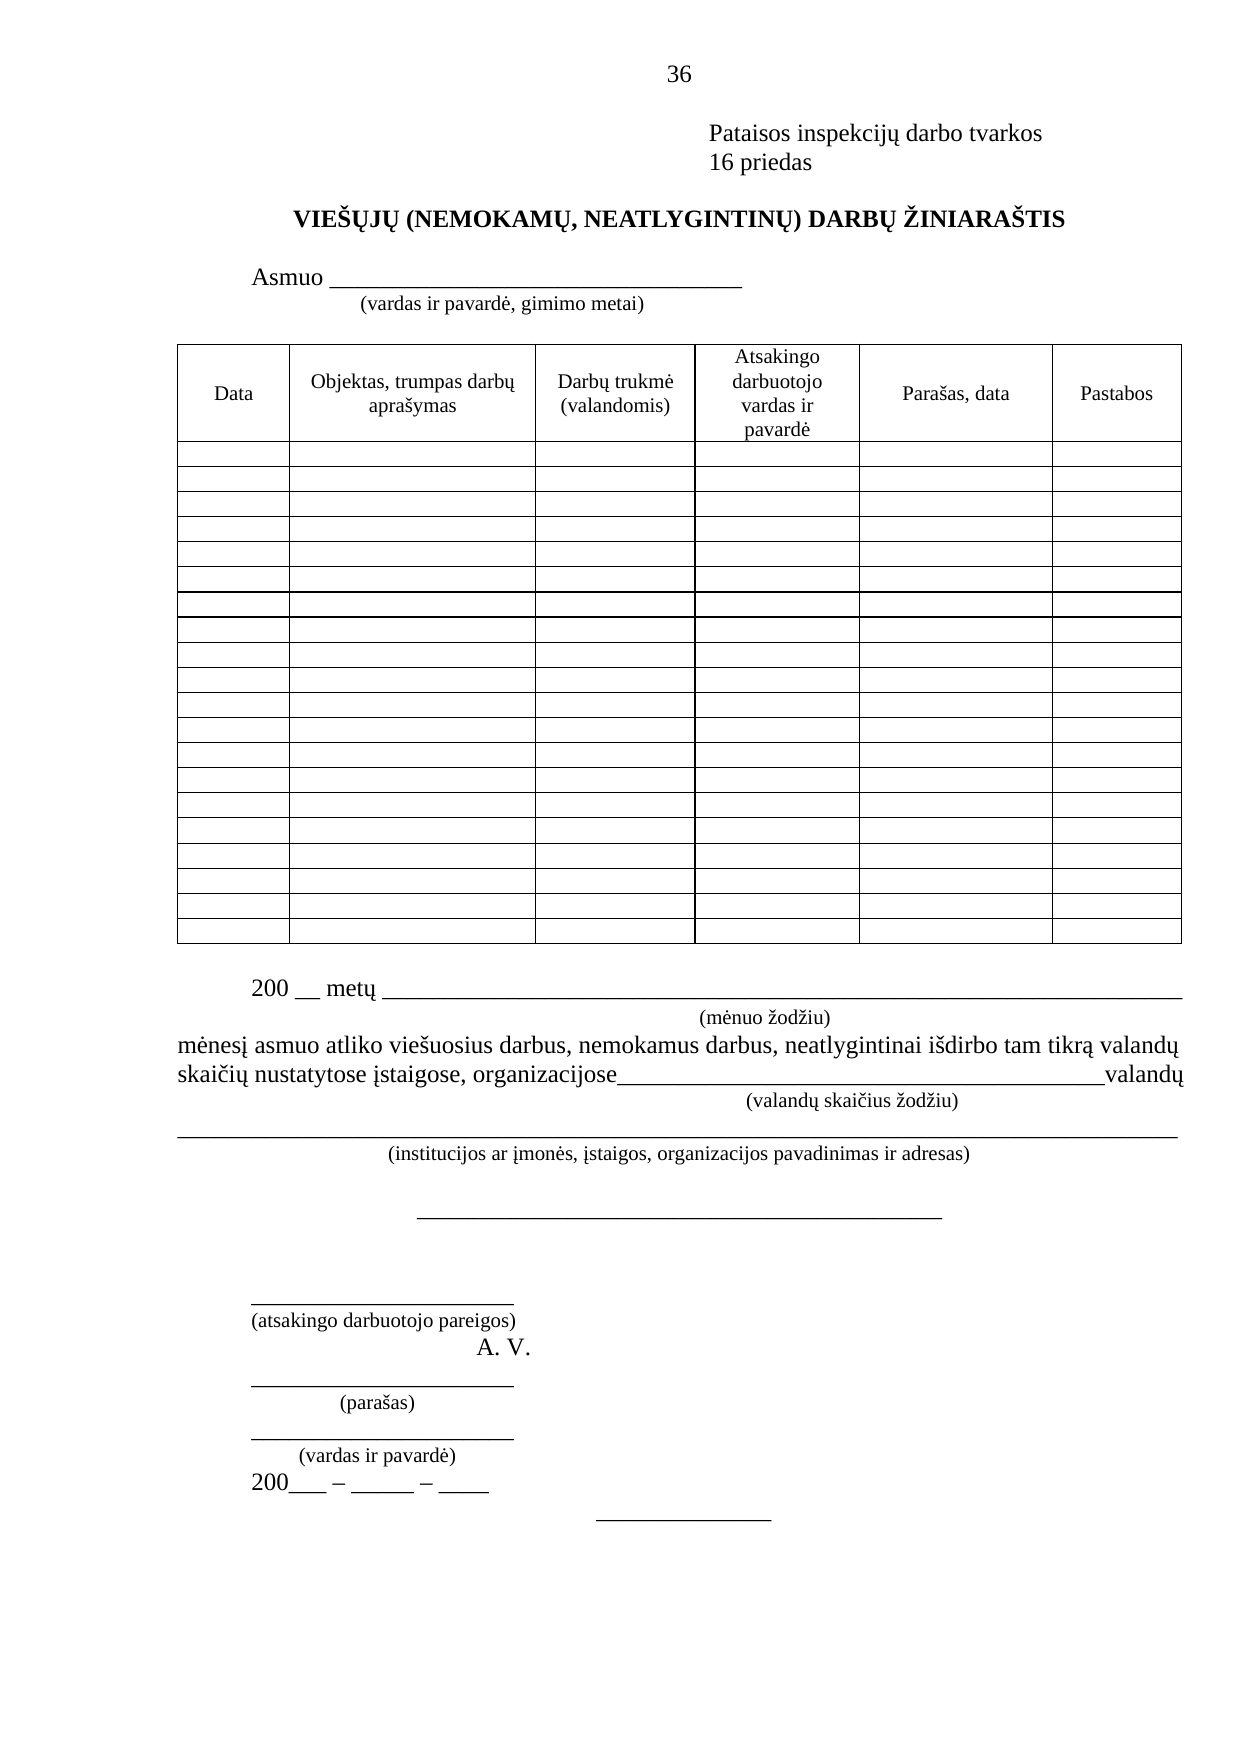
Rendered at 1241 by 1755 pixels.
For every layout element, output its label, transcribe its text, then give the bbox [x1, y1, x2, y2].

table_cell [178, 442, 289, 466]
table_cell [1053, 668, 1181, 692]
table_cell [696, 442, 859, 466]
table_cell [696, 517, 859, 541]
table_cell [178, 567, 289, 591]
table_cell [290, 643, 535, 667]
text (vardas ir pavardė, gimimo metai) [177, 291, 1181, 315]
table_cell [290, 442, 535, 466]
table_cell [860, 894, 1052, 918]
table_cell [290, 718, 535, 742]
table_cell [178, 768, 289, 792]
table_cell [860, 793, 1052, 817]
table_cell [536, 593, 694, 616]
text _____________________ [177, 1279, 1181, 1308]
table_cell [178, 869, 289, 893]
table_cell [1053, 618, 1181, 642]
table_cell [696, 718, 859, 742]
table_cell [290, 793, 535, 817]
table_cell [178, 643, 289, 667]
table_cell [536, 894, 694, 918]
table_cell [536, 818, 694, 842]
table_cell [290, 869, 535, 893]
table_cell [536, 919, 694, 943]
table_cell [536, 618, 694, 642]
text 200 __ metų ________________________________________________________________ [177, 973, 1190, 1001]
table_cell [860, 442, 1052, 466]
table_cell [1053, 492, 1181, 516]
table_cell [290, 467, 535, 491]
table_cell [696, 743, 859, 767]
table_cell [860, 542, 1052, 566]
table_cell [1053, 693, 1181, 717]
text (mėnuo žodžiu) [177, 1001, 1190, 1030]
table_cell [696, 869, 859, 893]
table_cell [178, 593, 289, 616]
table_header Darbų trukmė (valandomis) [536, 345, 694, 441]
table_cell [860, 718, 1052, 742]
table_cell [860, 818, 1052, 842]
table_cell [178, 542, 289, 566]
table_cell [536, 542, 694, 566]
table_cell [860, 492, 1052, 516]
table_cell [860, 869, 1052, 893]
table_cell [696, 593, 859, 616]
table_cell [290, 492, 535, 516]
table_cell [1053, 467, 1181, 491]
table_cell [696, 894, 859, 918]
text ________________________________________________________________________________ [177, 1112, 1181, 1140]
text Viešųjų (NEMOKAMŲ, NEATLYGINTINŲ) darbų žINIARAŠTIS [177, 204, 1181, 233]
text skaičių nustatytose įstaigose, organizacijose_______________________________________valandų [177, 1059, 1190, 1088]
table_cell [536, 793, 694, 817]
table_cell [860, 517, 1052, 541]
table_cell [1053, 593, 1181, 616]
table_cell [860, 768, 1052, 792]
table_cell [1053, 517, 1181, 541]
table_cell [536, 869, 694, 893]
table_cell [696, 844, 859, 867]
table_cell [536, 467, 694, 491]
table_cell [178, 743, 289, 767]
text (parašas) [177, 1390, 1190, 1414]
text (vardas ir pavardė) [177, 1443, 1190, 1467]
table_cell [178, 718, 289, 742]
table_cell [696, 693, 859, 717]
table_cell [1053, 542, 1181, 566]
table_cell [536, 668, 694, 692]
table_cell [860, 743, 1052, 767]
table_cell [696, 492, 859, 516]
table_cell [1053, 567, 1181, 591]
table_cell [860, 593, 1052, 616]
table_cell [860, 844, 1052, 867]
table_cell [536, 844, 694, 867]
table_cell [290, 818, 535, 842]
table_cell [696, 668, 859, 692]
table_cell [290, 768, 535, 792]
table_header Data [178, 345, 289, 441]
table_cell [1053, 743, 1181, 767]
table_cell [860, 668, 1052, 692]
table_cell [536, 743, 694, 767]
table_cell [860, 693, 1052, 717]
text 16 priedas [177, 147, 1181, 176]
table_cell [178, 793, 289, 817]
table_cell [178, 693, 289, 717]
table_cell [696, 567, 859, 591]
text (atsakingo darbuotojo pareigos) [177, 1308, 1181, 1332]
table_cell [860, 618, 1052, 642]
table_cell [696, 467, 859, 491]
table_cell [290, 567, 535, 591]
table_cell [536, 442, 694, 466]
table_cell [536, 643, 694, 667]
table_cell [696, 793, 859, 817]
table_cell [290, 517, 535, 541]
text ______________ [177, 1495, 1190, 1524]
table_cell [178, 668, 289, 692]
table_cell [696, 919, 859, 943]
table_cell [1053, 818, 1181, 842]
table_cell [290, 593, 535, 616]
table_cell [860, 919, 1052, 943]
text 200___ – _____ – ____ [177, 1467, 1190, 1495]
table_cell [290, 919, 535, 943]
table_cell [290, 542, 535, 566]
table_cell [178, 618, 289, 642]
table_cell [536, 768, 694, 792]
text (valandų skaičius žodžiu) [177, 1088, 1190, 1112]
text A. V. [402, 1332, 1181, 1361]
table_cell [1053, 869, 1181, 893]
table_cell [178, 467, 289, 491]
table_cell [1053, 793, 1181, 817]
table_cell [696, 768, 859, 792]
table_header Objektas, trumpas darbų aprašymas [290, 345, 535, 441]
table_cell [860, 567, 1052, 591]
table_cell [178, 517, 289, 541]
table_cell [178, 919, 289, 943]
table_header Parašas, data [860, 345, 1052, 441]
table_cell [1053, 442, 1181, 466]
table_cell [1053, 768, 1181, 792]
table_cell [290, 693, 535, 717]
table_cell [536, 693, 694, 717]
table_cell [696, 542, 859, 566]
table_cell [178, 894, 289, 918]
table_cell [536, 718, 694, 742]
text _____________________ [177, 1414, 1190, 1443]
table_header Atsakingo darbuotojo vardas ir pavardė [696, 345, 859, 441]
table_cell [696, 818, 859, 842]
table_cell [290, 618, 535, 642]
table_cell [1053, 643, 1181, 667]
table_cell [536, 492, 694, 516]
table_cell [696, 618, 859, 642]
table_cell [536, 567, 694, 591]
table_cell [290, 743, 535, 767]
text _____________________ [177, 1361, 1181, 1390]
table_cell [290, 668, 535, 692]
text __________________________________________ [177, 1193, 1181, 1222]
text Asmuo _________________________________ [177, 262, 1181, 291]
text mėnesį asmuo atliko viešuosius darbus, nemokamus darbus, neatlygintinai išdirbo tam tikrą valandų [177, 1030, 1190, 1059]
table_cell [696, 643, 859, 667]
table_cell [290, 844, 535, 867]
table_cell [1053, 919, 1181, 943]
table_cell [1053, 844, 1181, 867]
table_cell [860, 467, 1052, 491]
table_cell [1053, 894, 1181, 918]
table_header Pastabos [1053, 345, 1181, 441]
table_cell [178, 492, 289, 516]
table_cell [178, 818, 289, 842]
table_cell [178, 844, 289, 867]
table_cell [536, 517, 694, 541]
table_cell [860, 643, 1052, 667]
text (institucijos ar įmonės, įstaigos, organizacijos pavadinimas ir adresas) [177, 1140, 1181, 1164]
text Pataisos inspekcijų darbo tvarkos [709, 118, 1181, 147]
table_cell [290, 894, 535, 918]
table_cell [1053, 718, 1181, 742]
